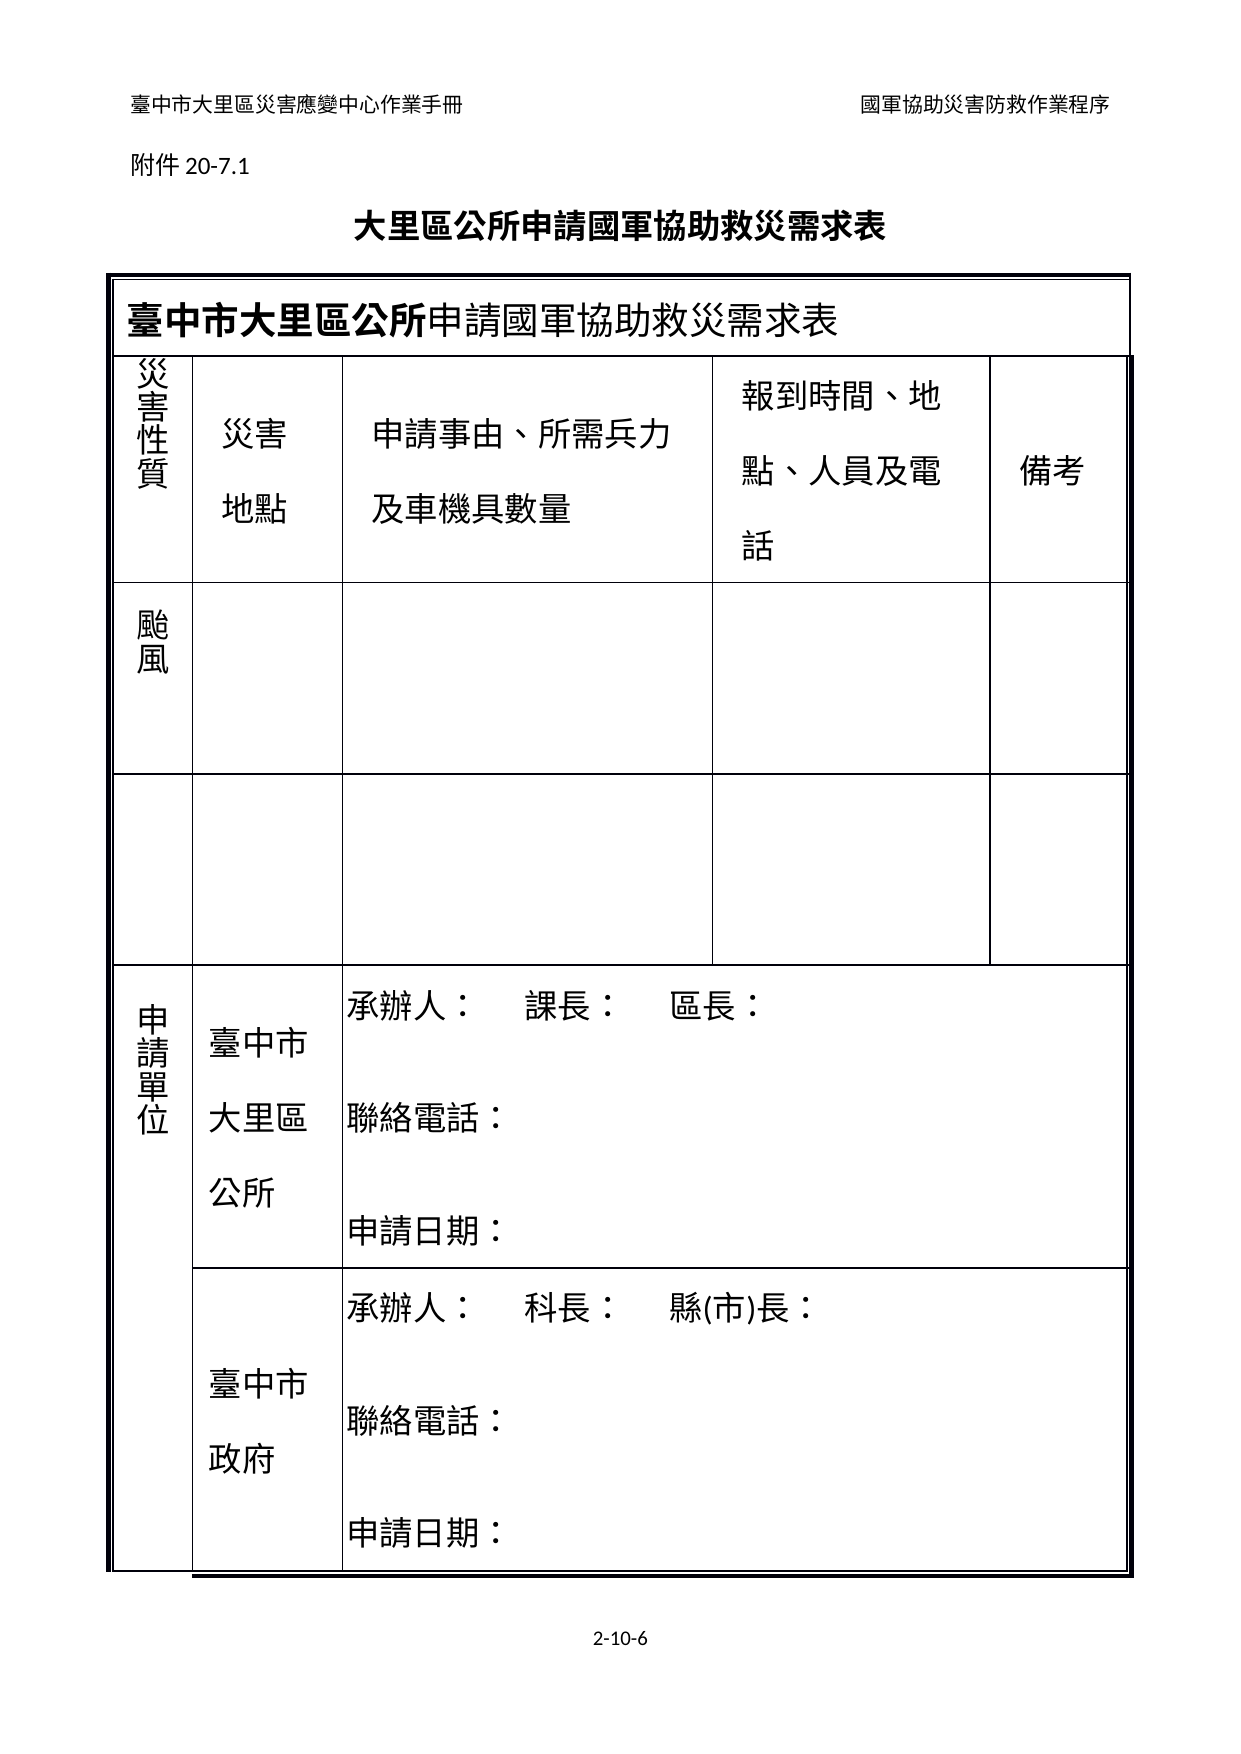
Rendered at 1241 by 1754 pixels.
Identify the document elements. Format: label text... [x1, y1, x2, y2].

table_cell 申請單位 [114, 966, 192, 1570]
table_cell 承辦人： 科長： 縣(市)長： 聯絡電話： 申請日期： [343, 1269, 1126, 1570]
table_header 臺中市大里區公所申請國軍協助救災需求表 [114, 280, 1129, 355]
text 附件20-7.1 [130, 146, 1112, 182]
table_cell [114, 775, 192, 964]
table_cell 災害 地點 [193, 357, 342, 582]
table_cell 報到時間、地點、人員及電話 [713, 357, 989, 582]
table_cell 颱風 [114, 583, 192, 773]
text 大里區公所申請國軍協助救災需求表 [130, 200, 1110, 248]
table_cell [991, 775, 1126, 964]
table_cell 承辦人： 課長： 區長： 聯絡電話： 申請日期： [343, 966, 1126, 1267]
table_cell [713, 775, 989, 964]
table_cell [713, 583, 989, 773]
table_cell [343, 583, 712, 773]
table_cell [193, 775, 342, 964]
table_cell [343, 775, 712, 964]
table_cell [991, 583, 1126, 773]
table_cell 備考 [991, 357, 1126, 582]
table_cell 臺中市大里區公所 [193, 966, 342, 1267]
table_cell [193, 583, 342, 773]
table_cell 災害性質 [114, 357, 192, 582]
table_cell 臺中市 政府 [193, 1269, 342, 1570]
table_cell 申請事由、所需兵力及車機具數量 [343, 357, 712, 582]
